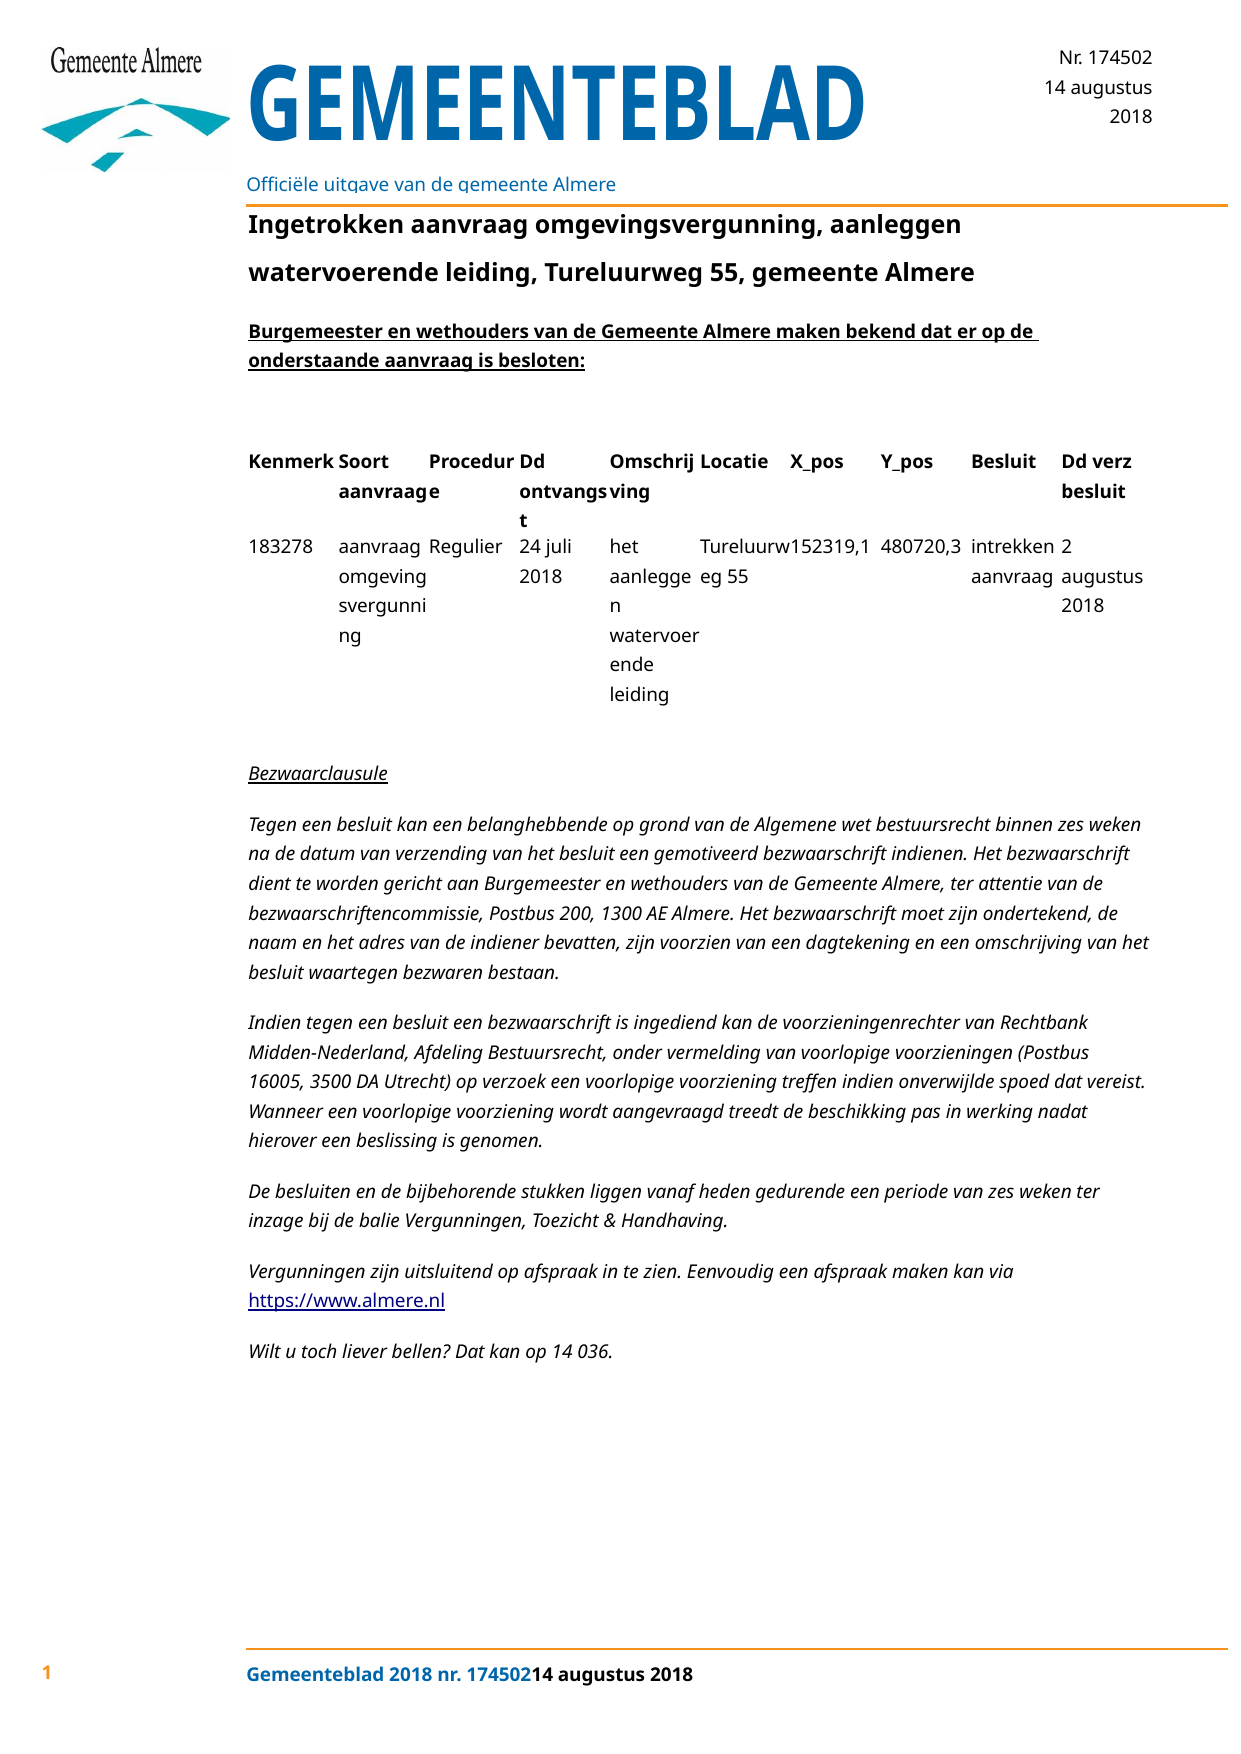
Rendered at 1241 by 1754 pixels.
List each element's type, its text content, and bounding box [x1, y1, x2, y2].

text Tegen een besluit kan een belanghebbende op grond van de Algemene wet bestuursrecht binnen zes weken na de datum van verzending van het besluit een gemotiveerd bezwaarschrift indienen. Het bezwaarschrift dient te worden gericht aan Burgemeester en wethouders van de Gemeente Almere, ter attentie van de bezwaarschriftencommissie, Postbus 200, 1300 AE Almere. Het bezwaarschrift moet zijn ondertekend, de naam en het adres van de indiener bevatten, zijn voorzien van een dagtekening en een omschrijving van het besluit waartegen bezwaren bestaan. [248, 811, 1152, 985]
text Wilt u toch liever bellen? Dat kan op 14 036. [248, 1338, 1152, 1364]
table_header Kenmerk [248, 449, 338, 533]
table_cell Regulier [429, 533, 519, 707]
text Ingetrokken aanvraag omgevingsvergunning, aanleggen watervoerende leiding, Tureluurweg 55, gemeente Almere [248, 207, 1152, 288]
text Indien tegen een besluit een bezwaarschrift is ingediend kan de voorzieningenrechter van Rechtbank Midden-Nederland, Afdeling Bestuursrecht, onder vermelding van voorlopige voorzieningen (Postbus 16005, 3500 DA Utrecht) op verzoek een voorlopige voorziening treffen indien onverwijlde spoed dat vereist. Wanneer een voorlopige voorziening wordt aangevraagd treedt de beschikking pas in werking nadat hierover een beslissing is genomen. [248, 1009, 1152, 1153]
table_header Dd verz besluit [1061, 449, 1152, 533]
table_cell 183278 [248, 533, 338, 707]
table_header Besluit [971, 449, 1061, 533]
text Burgemeester en wethouders van de Gemeente Almere maken bekend dat er op de onderstaande aanvraag is besloten: [248, 318, 1152, 373]
table_cell intrekken aanvraag [971, 533, 1061, 707]
table_cell 24 juli 2018 [519, 533, 609, 707]
table_cell 2 augustus 2018 [1061, 533, 1152, 707]
table_header Soort aanvraag [338, 449, 429, 533]
text Vergunningen zijn uitsluitend op afspraak in te zien. Eenvoudig een afspraak maken kan via https://www.almere.nl [248, 1258, 1152, 1313]
text De besluiten en de bijbehorende stukken liggen vanaf heden gedurende een periode van zes weken ter inzage bij de balie Vergunningen, Toezicht & Handhaving. [248, 1178, 1152, 1233]
table_cell het aanleggen watervoerende leiding [609, 533, 700, 707]
table_header Procedure [429, 449, 519, 533]
table_header X_pos [790, 449, 881, 533]
table_cell 152319,1 [790, 533, 881, 707]
picture [41, 47, 231, 172]
text Bezwaarclausule [248, 761, 1152, 786]
table_cell 480720,3 [881, 533, 971, 707]
table_header Y_pos [881, 449, 971, 533]
table_header Omschrijving [609, 449, 700, 533]
table_cell aanvraag omgevingsvergunning [338, 533, 429, 707]
table_cell Tureluurweg 55 [700, 533, 790, 707]
table_header Dd ontvangst [519, 449, 609, 533]
table_header Locatie [700, 449, 790, 533]
